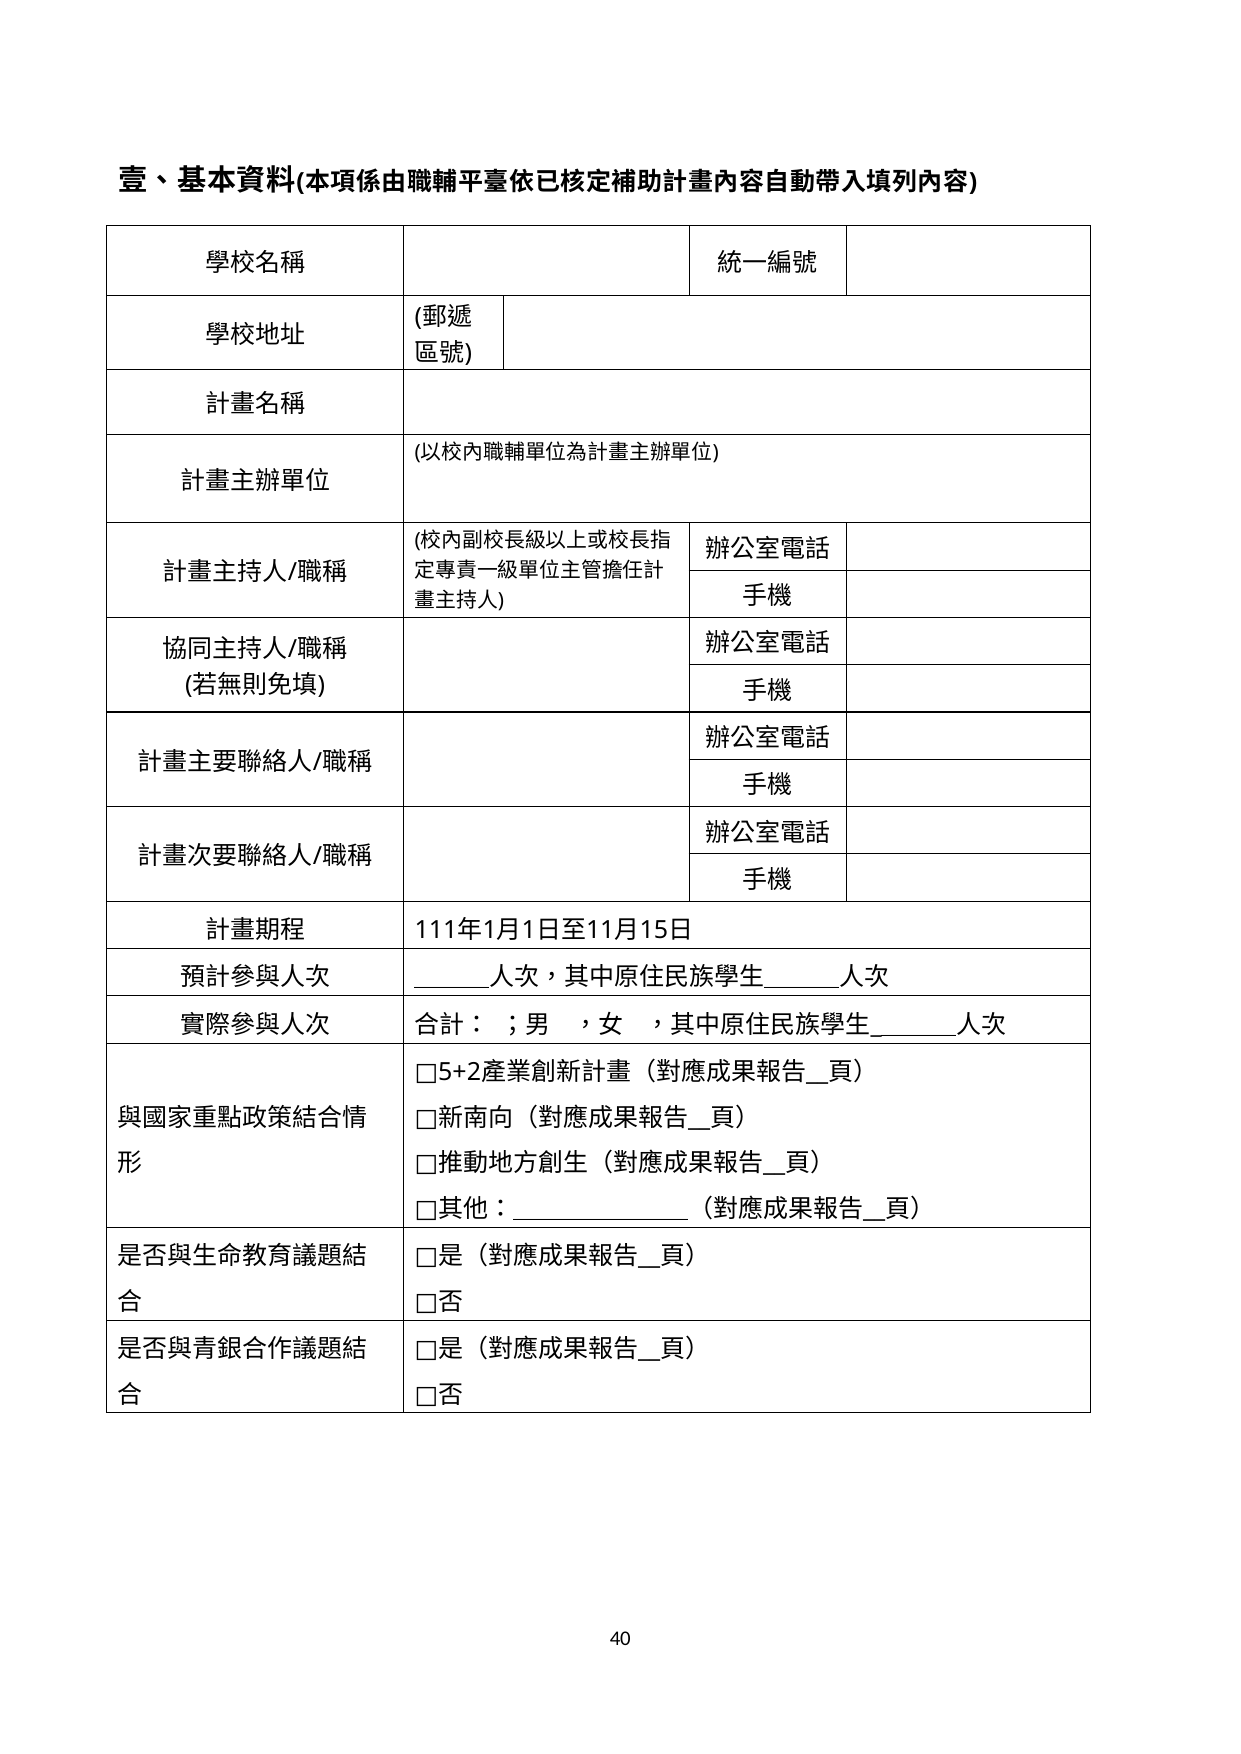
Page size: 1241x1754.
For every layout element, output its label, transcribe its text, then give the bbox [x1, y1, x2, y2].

table_cell [847, 571, 1090, 617]
table_cell [847, 807, 1090, 853]
table_cell (校內副校長級以上或校長指定專責一級單位主管擔任計畫主持人) [404, 523, 689, 617]
table_cell [847, 523, 1090, 569]
table_cell 計畫主辦單位 [107, 435, 403, 522]
table_cell [504, 296, 1090, 369]
table_cell [404, 713, 689, 806]
table_cell 辦公室電話 [690, 713, 846, 759]
table_cell 計畫主持人/職稱 [107, 523, 403, 617]
table_cell [404, 618, 689, 711]
table_header [847, 226, 1090, 295]
table_cell 預計參與人次 [107, 949, 403, 995]
table_cell 手機 [690, 665, 846, 711]
table_cell [404, 370, 1090, 434]
table_header 學校名稱 [107, 226, 403, 295]
table_cell 合計： ；男 ，女 ，其中原住民族學生_＿＿＿人次 [404, 996, 1090, 1042]
table_cell 計畫主要聯絡人/職稱 [107, 713, 403, 806]
table_cell [847, 618, 1090, 664]
table_cell (郵遞區號) [404, 296, 503, 369]
table_cell (以校內職輔單位為計畫主辦單位) [404, 435, 1090, 522]
table_cell □是（對應成果報告__頁） □否 [404, 1321, 1090, 1412]
table_cell 辦公室電話 [690, 807, 846, 853]
table_cell 手機 [690, 760, 846, 806]
table_header [404, 226, 689, 295]
table_cell 手機 [690, 854, 846, 901]
table_cell 辦公室電話 [690, 618, 846, 664]
table_cell 111年1月1日至11月15日 [404, 902, 1090, 948]
table_cell ＿＿＿人次，其中原住民族學生＿＿＿人次 [404, 949, 1090, 995]
table_header 統一編號 [690, 226, 846, 295]
table_cell 是否與生命教育議題結合 [107, 1228, 403, 1319]
table_cell □5+2產業創新計畫（對應成果報告__頁） □新南向（對應成果報告__頁） □推動地方創生（對應成果報告__頁） □其他：＿＿＿＿＿＿＿（對應成果報告__頁） [404, 1044, 1090, 1227]
table_cell 辦公室電話 [690, 523, 846, 569]
table_cell 實際參與人次 [107, 996, 403, 1042]
text 壹、基本資料(本項係由職輔平臺依已核定補助計畫內容自動帶入填列內容) [118, 150, 1122, 200]
table_cell [404, 807, 689, 901]
table_cell 學校地址 [107, 296, 403, 369]
table_cell □是（對應成果報告__頁） □否 [404, 1228, 1090, 1319]
table_cell 協同主持人/職稱 (若無則免填) [107, 618, 403, 711]
table_cell 與國家重點政策結合情形 [107, 1044, 403, 1227]
table_cell [847, 760, 1090, 806]
table_cell [847, 713, 1090, 759]
table_cell 計畫期程 [107, 902, 403, 948]
table_cell 手機 [690, 571, 846, 617]
table_cell 計畫名稱 [107, 370, 403, 434]
table_cell [847, 854, 1090, 901]
table_cell [847, 665, 1090, 711]
table_cell 是否與青銀合作議題結合 [107, 1321, 403, 1412]
table_cell 計畫次要聯絡人/職稱 [107, 807, 403, 901]
